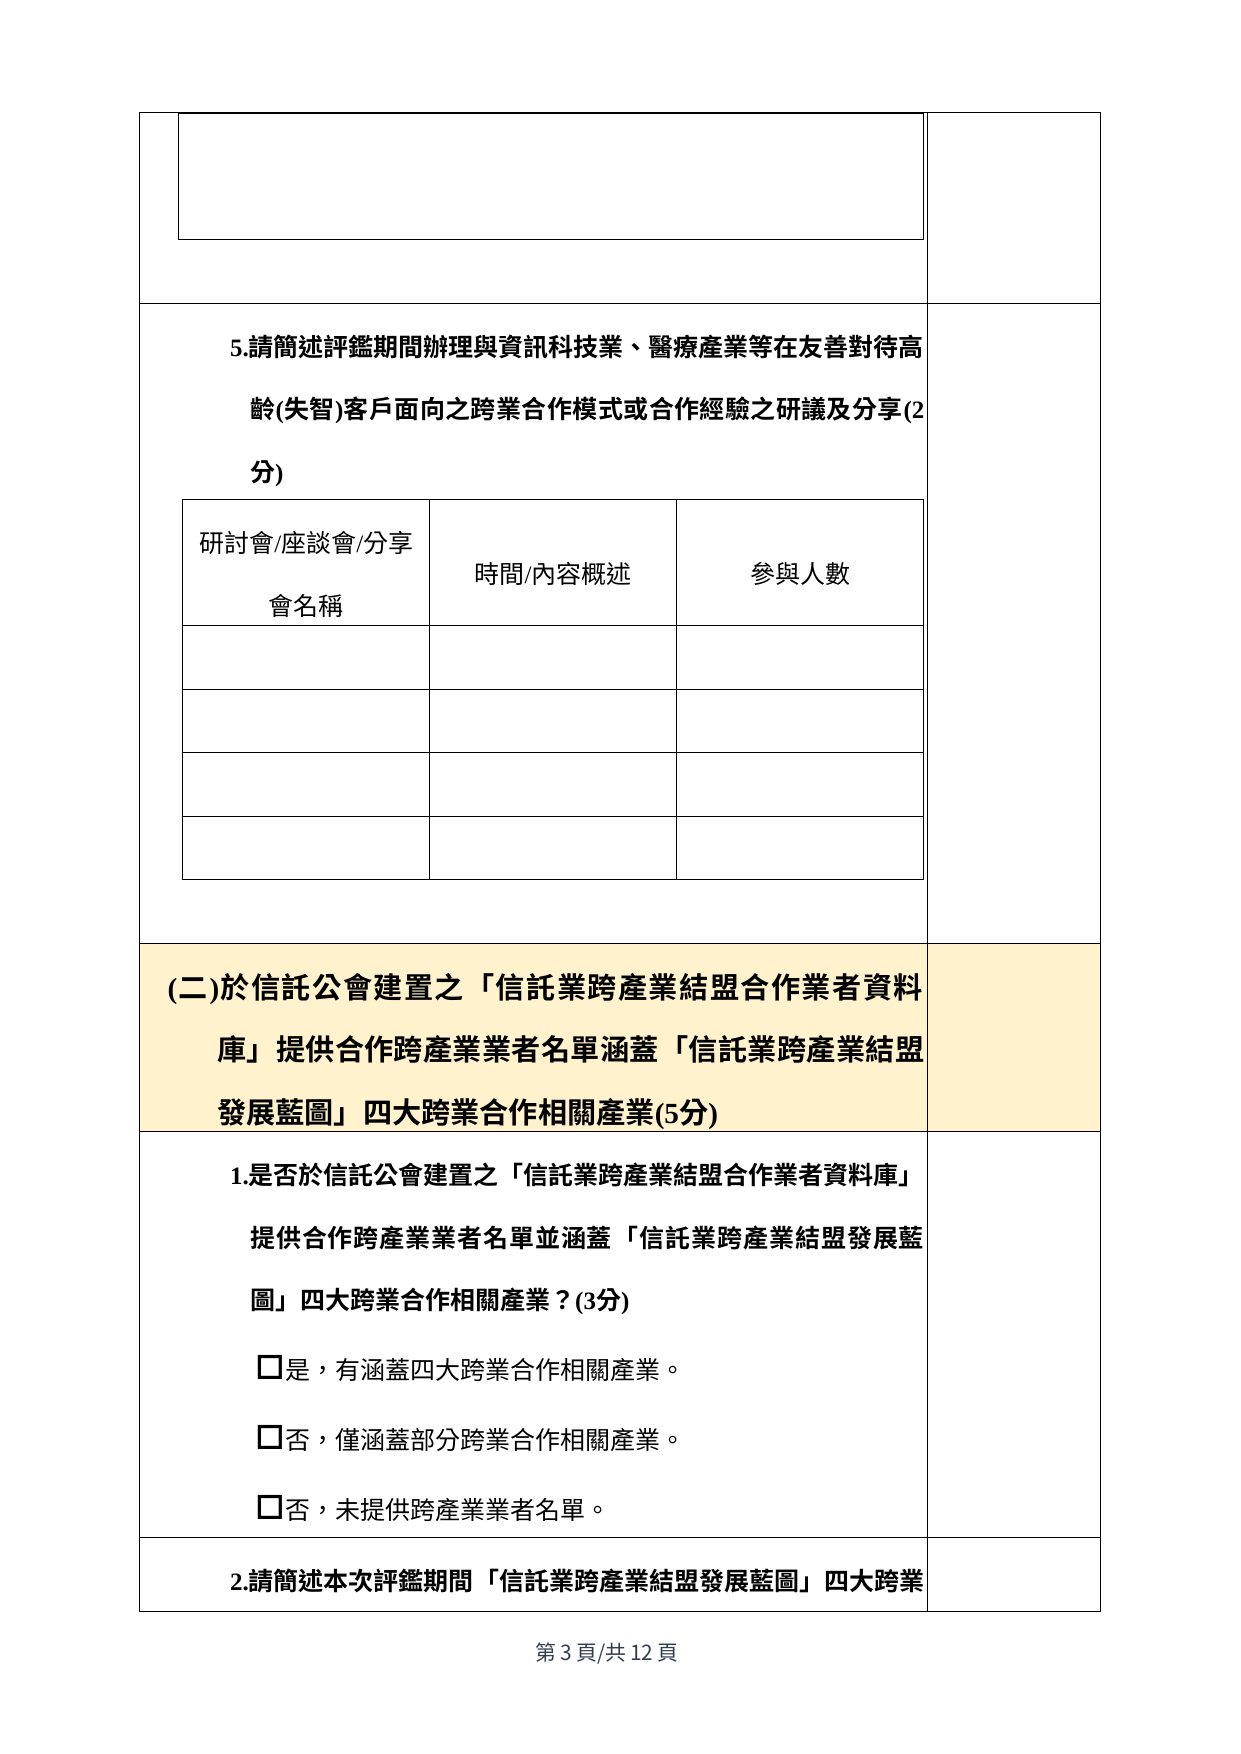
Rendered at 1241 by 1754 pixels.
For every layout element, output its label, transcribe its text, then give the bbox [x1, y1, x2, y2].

table_cell [140, 113, 927, 303]
table_cell [430, 690, 676, 752]
table_cell [928, 1538, 1100, 1611]
table_cell [677, 817, 923, 879]
table_cell (二)於信託公會建置之「信託業跨產業結盟合作業者資料庫」提供合作跨產業業者名單涵蓋「信託業跨產業結盟發展藍圖」四大跨業合作相關產業(5分) [140, 944, 927, 1131]
table_cell [928, 944, 1100, 1131]
table_cell 1.是否於信託公會建置之「信託業跨產業結盟合作業者資料庫」提供合作跨產業業者名單並涵蓋「信託業跨產業結盟發展藍圖」四大跨業合作相關產業？(3分) 是，有涵蓋四大跨業合作相關產業。 否，僅涵蓋部分跨業合作相關產業。 否，未提供跨產業業者名單。 [140, 1132, 927, 1537]
table_cell 5.請簡述評鑑期間辦理與資訊科技業、醫療產業等在友善對待高齡(失智)客戶面向之跨業合作模式或合作經驗之研議及分享(2分) [140, 304, 927, 943]
table_cell [183, 626, 429, 688]
table_cell [677, 690, 923, 752]
table_cell [430, 753, 676, 816]
table_cell [183, 753, 429, 816]
table_header 參與人數 [677, 500, 923, 625]
table_header 時間/內容概述 [430, 500, 676, 625]
table_cell [183, 817, 429, 879]
table_cell [677, 753, 923, 816]
table_cell [430, 626, 676, 688]
table_cell [183, 690, 429, 752]
table_cell [928, 113, 1100, 303]
table_cell [677, 626, 923, 688]
table_cell 2.請簡述本次評鑑期間「信託業跨產業結盟發展藍圖」四大跨業 [140, 1538, 927, 1611]
table_header [179, 114, 923, 239]
table_cell [928, 1132, 1100, 1537]
table_cell [928, 304, 1100, 943]
table_cell [430, 817, 676, 879]
table_header 研討會/座談會/分享會名稱 [183, 500, 429, 625]
